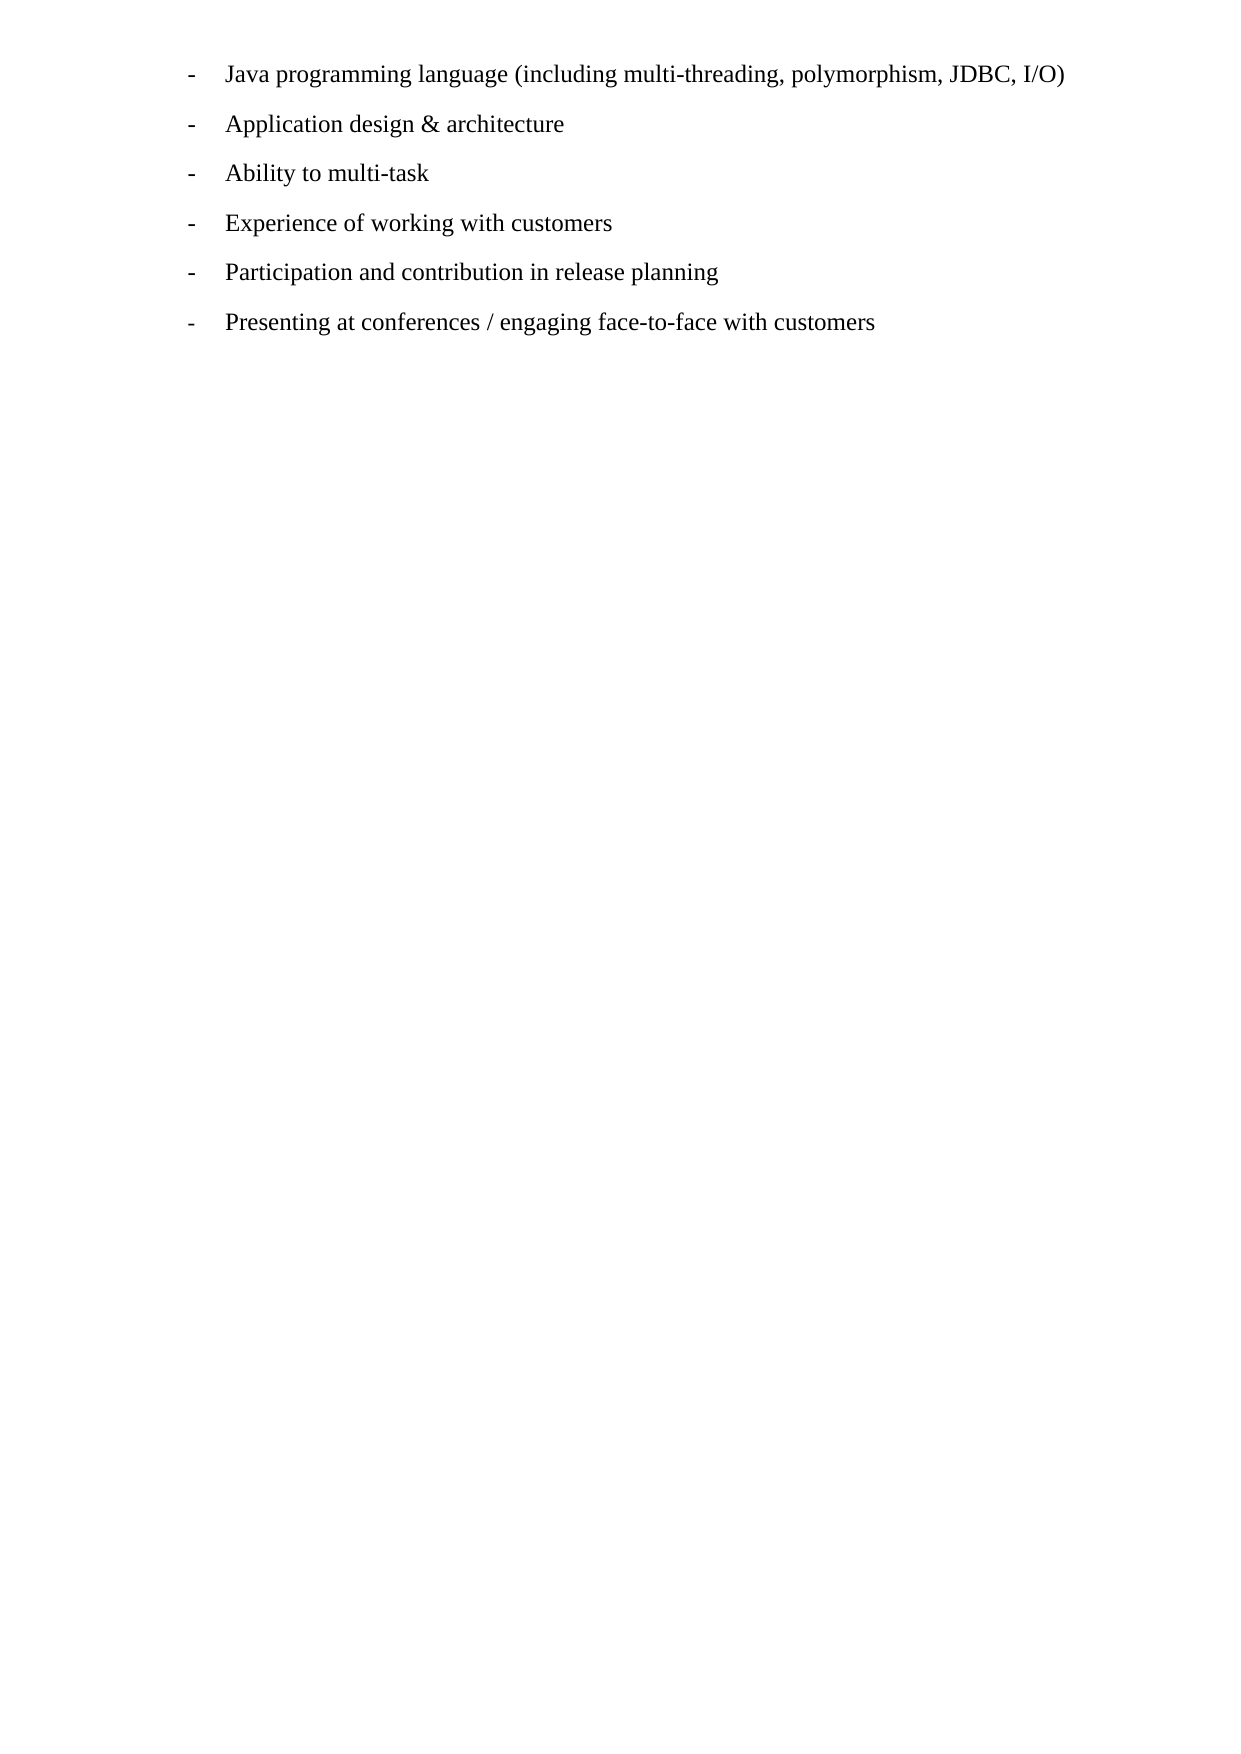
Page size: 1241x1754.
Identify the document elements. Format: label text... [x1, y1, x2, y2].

list Experience of working with customers [187, 208, 1090, 237]
list Application design & architecture [187, 109, 1090, 137]
list Participation and contribution in release planning [187, 257, 1090, 286]
list Ability to multi-task [187, 158, 1090, 187]
list Presenting at conferences / engaging face-to-face with customers [187, 307, 1090, 336]
list Java programming language (including multi-threading, polymorphism, JDBC, I/O) [187, 59, 1090, 88]
